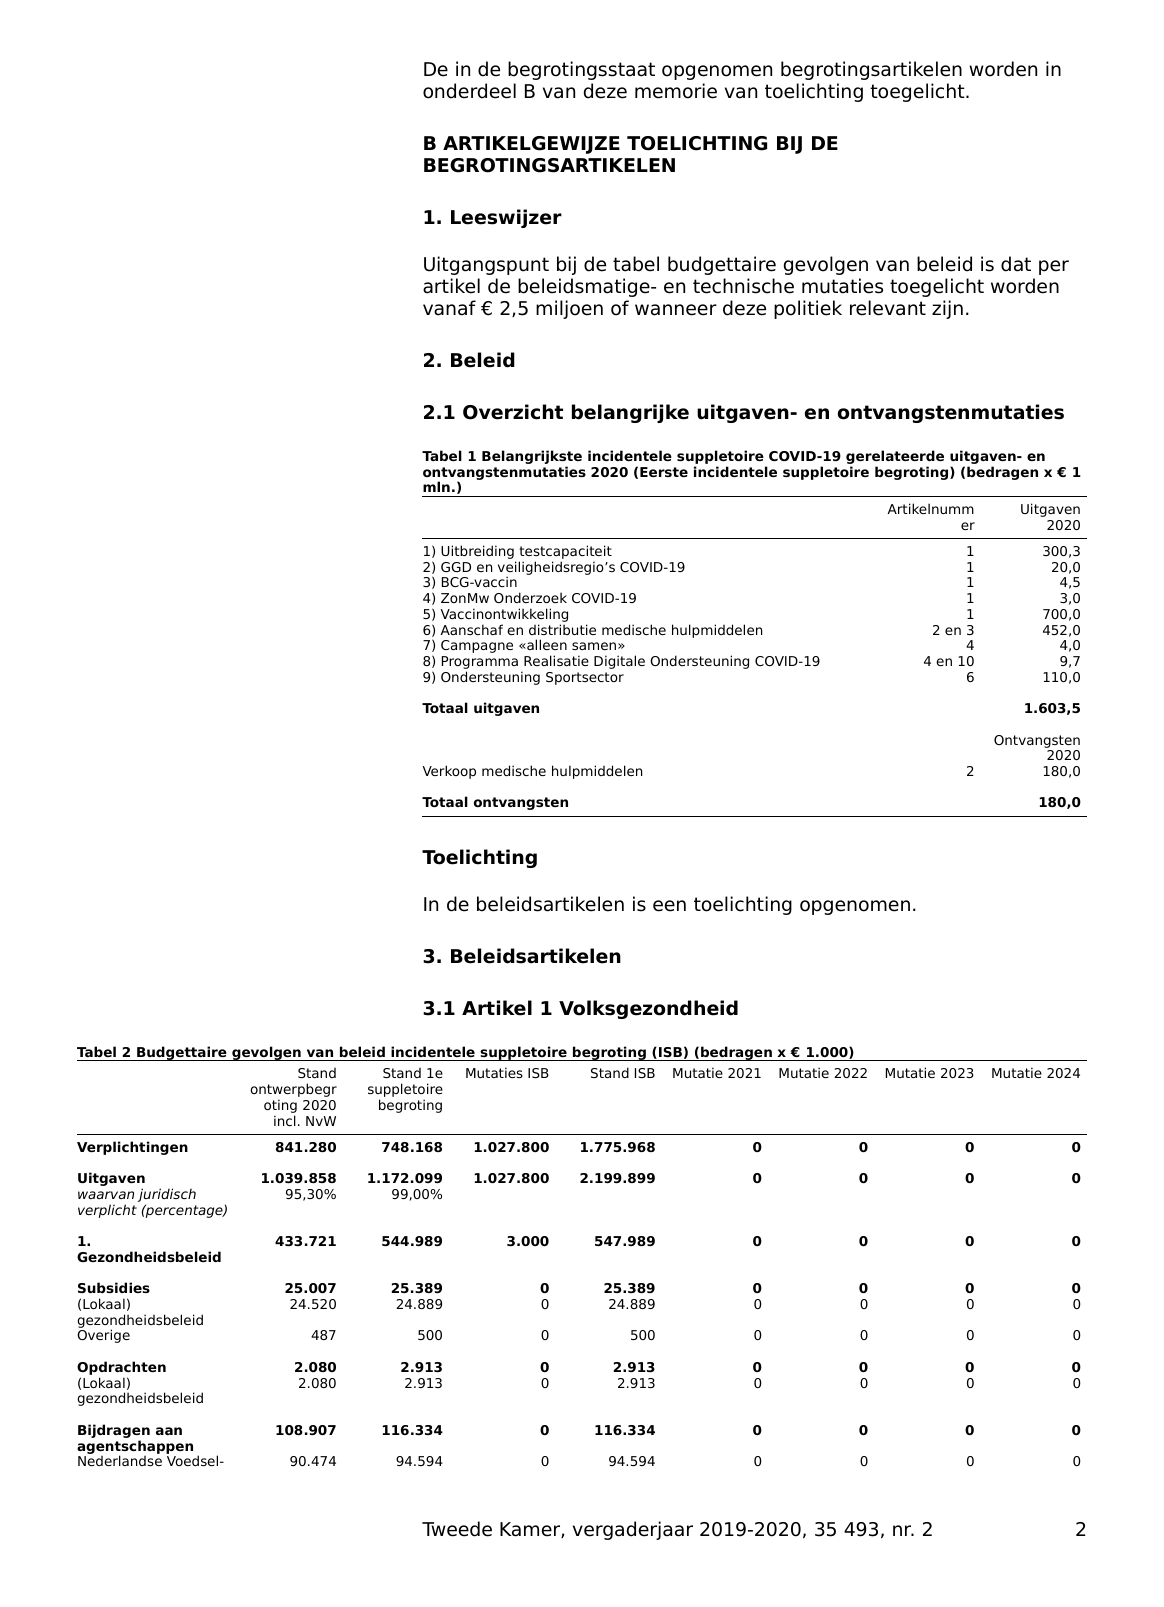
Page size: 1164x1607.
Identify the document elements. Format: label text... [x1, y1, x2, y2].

table_cell 0 [980, 1360, 1087, 1375]
table_cell 0 [449, 1454, 555, 1470]
table_cell 0 [661, 1360, 768, 1375]
table_cell 0 [980, 1171, 1087, 1187]
table_cell [661, 1187, 768, 1218]
table_cell Totaal ontvangsten [422, 795, 874, 816]
table_cell 0 [768, 1328, 874, 1344]
table_cell 0 [874, 1135, 980, 1155]
table_cell 25.389 [555, 1281, 661, 1297]
table_cell 544.989 [343, 1234, 449, 1265]
table_cell 1 [874, 575, 980, 591]
table_cell [236, 1344, 342, 1360]
table_cell [768, 1407, 874, 1423]
table_cell (Lokaal) gezondheidsbeleid [77, 1297, 236, 1328]
table_cell 9,7 [980, 654, 1087, 669]
text De in de begrotingsstaat opgenomen begrotingsartikelen worden in onderdeel B van deze memorie van toelichting toegelicht. [422, 59, 1087, 103]
table_cell [661, 1155, 768, 1171]
table_cell 500 [343, 1328, 449, 1344]
table_cell [422, 780, 874, 795]
table_cell 95,30% [236, 1187, 342, 1218]
table_cell [874, 780, 980, 795]
table_cell [449, 1265, 555, 1281]
text Uitgangspunt bij de tabel budgettaire gevolgen van beleid is dat per artikel de beleidsmatige- en technische mutaties toegelicht worden vanaf € 2,5 miljoen of wanneer deze politiek relevant zijn. [422, 254, 1087, 320]
table_cell [449, 1187, 555, 1218]
table_cell [874, 795, 980, 816]
table_cell [449, 1218, 555, 1234]
table_cell Overige [77, 1328, 236, 1344]
table_cell Mutatie 2022 [768, 1061, 874, 1134]
table_cell 8) Programma Realisatie Digitale Ondersteuning COVID-19 [422, 654, 874, 669]
table_cell [236, 1218, 342, 1234]
table_cell 0 [768, 1297, 874, 1328]
table_cell 0 [874, 1234, 980, 1265]
table_cell 0 [980, 1281, 1087, 1297]
table_cell 0 [661, 1281, 768, 1297]
table_cell [236, 1155, 342, 1171]
table_cell 0 [768, 1454, 874, 1470]
table_cell 0 [768, 1281, 874, 1297]
table_cell 3) BCG-vaccin [422, 575, 874, 591]
table_cell [555, 1218, 661, 1234]
table_cell 4,5 [980, 575, 1087, 591]
table_cell 180,0 [980, 795, 1087, 816]
table_cell [343, 1344, 449, 1360]
table_cell Stand ontwerpbegroting 2020 incl. NvW [236, 1061, 342, 1134]
table_cell 94.594 [343, 1454, 449, 1470]
table_cell 700,0 [980, 607, 1087, 622]
table_cell 116.334 [343, 1423, 449, 1454]
table_cell [768, 1265, 874, 1281]
table_cell 0 [661, 1375, 768, 1407]
table_cell 0 [980, 1328, 1087, 1344]
table_cell [661, 1218, 768, 1234]
table_cell 0 [661, 1297, 768, 1328]
subtitle Toelichting [422, 847, 1087, 869]
table_cell 24.889 [555, 1297, 661, 1328]
table_cell [874, 701, 980, 717]
table_cell 4 en 10 [874, 654, 980, 669]
table_cell Opdrachten [77, 1360, 236, 1375]
table_cell 6) Aanschaf en distributie medische hulpmiddelen [422, 622, 874, 638]
table_cell 0 [874, 1375, 980, 1407]
table_cell 1. Gezondheidsbeleid [77, 1234, 236, 1265]
table_cell 0 [661, 1135, 768, 1155]
table_cell 5) Vaccinontwikkeling [422, 607, 874, 622]
table_cell 0 [980, 1135, 1087, 1155]
table_cell [661, 1344, 768, 1360]
table_cell 0 [661, 1234, 768, 1265]
table_cell 0 [980, 1234, 1087, 1265]
table_cell Bijdragen aan agentschappen [77, 1423, 236, 1454]
table_cell 0 [980, 1375, 1087, 1407]
table_cell 2.913 [555, 1375, 661, 1407]
table_cell 1.027.800 [449, 1135, 555, 1155]
table_cell 0 [768, 1135, 874, 1155]
table_cell [980, 1265, 1087, 1281]
table_cell Verplichtingen [77, 1135, 236, 1155]
subtitle 3.1 Artikel 1 Volksgezondheid [422, 998, 1087, 1020]
table_cell 0 [980, 1423, 1087, 1454]
table_cell 1.027.800 [449, 1171, 555, 1187]
table_cell 0 [874, 1281, 980, 1297]
table_cell 452,0 [980, 622, 1087, 638]
table_cell [980, 1155, 1087, 1171]
subtitle 3. Beleidsartikelen [422, 946, 1087, 968]
table_cell Artikelnummer [874, 497, 980, 538]
table_cell 2.199.899 [555, 1171, 661, 1187]
table_cell [980, 1407, 1087, 1423]
table_cell 2.913 [343, 1375, 449, 1407]
table_header Tabel 1 Belangrijkste incidentele suppletoire COVID-19 gerelateerde uitgaven- en ontvangstenmutaties 2020 (Eerste incidentele suppletoire begroting) (bedragen x € 1 mln.) [422, 449, 1087, 496]
table_header Tabel 2 Budgettaire gevolgen van beleid incidentele suppletoire begroting (ISB) (bedragen x € 1.000) [77, 1045, 1087, 1060]
table_cell (Lokaal) gezondheidsbeleid [77, 1375, 236, 1407]
table_cell 94.594 [555, 1454, 661, 1470]
table_cell Totaal uitgaven [422, 701, 874, 717]
table_cell 0 [661, 1171, 768, 1187]
table_cell 7) Campagne «alleen samen» [422, 638, 874, 654]
table_cell [449, 1344, 555, 1360]
table_cell 4,0 [980, 638, 1087, 654]
table_cell 4 [874, 638, 980, 654]
table_cell 1 [874, 539, 980, 559]
table_cell 0 [874, 1360, 980, 1375]
table_cell 2) GGD en veiligheidsregio’s COVID-19 [422, 559, 874, 575]
table_cell Stand 1e suppletoire begroting [343, 1061, 449, 1134]
table_cell 25.007 [236, 1281, 342, 1297]
subtitle B ARTIKELGEWIJZE TOELICHTING BIJ DE BEGROTINGSARTIKELEN [422, 133, 1087, 177]
table_cell 25.389 [343, 1281, 449, 1297]
table_cell [874, 1187, 980, 1218]
subtitle 2. Beleid [422, 350, 1087, 372]
table_cell [661, 1407, 768, 1423]
table_cell 9) Ondersteuning Sportsector [422, 670, 874, 685]
table_cell 0 [874, 1423, 980, 1454]
table_cell [449, 1155, 555, 1171]
table_cell 0 [768, 1360, 874, 1375]
table_cell 2 [874, 764, 980, 779]
table_cell [874, 1265, 980, 1281]
table_cell 1.039.858 [236, 1171, 342, 1187]
subtitle 2.1 Overzicht belangrijke uitgaven- en ontvangstenmutaties [422, 402, 1087, 424]
table_cell 841.280 [236, 1135, 342, 1155]
table_cell Mutatie 2024 [980, 1061, 1087, 1134]
table_cell 0 [661, 1423, 768, 1454]
table_cell 0 [980, 1297, 1087, 1328]
table_cell 547.989 [555, 1234, 661, 1265]
table_cell [555, 1265, 661, 1281]
table_cell 24.889 [343, 1297, 449, 1328]
table_cell 1 [874, 591, 980, 607]
table_cell 0 [449, 1375, 555, 1407]
table_cell 108.907 [236, 1423, 342, 1454]
table_cell [874, 1407, 980, 1423]
table_cell 4) ZonMw Onderzoek COVID-19 [422, 591, 874, 607]
table_cell 0 [980, 1454, 1087, 1470]
table_cell 0 [661, 1328, 768, 1344]
table_cell [874, 1218, 980, 1234]
table_cell 2.913 [343, 1360, 449, 1375]
table_cell [768, 1155, 874, 1171]
table_cell 0 [449, 1281, 555, 1297]
table_cell [343, 1218, 449, 1234]
table_cell waarvan juridisch verplicht (percentage) [77, 1187, 236, 1218]
table_cell [980, 1187, 1087, 1218]
table_cell Nederlandse Voedsel- [77, 1454, 236, 1470]
table_cell [874, 733, 980, 764]
table_cell [77, 1155, 236, 1171]
table_cell 0 [874, 1328, 980, 1344]
table_cell [555, 1155, 661, 1171]
table_cell 110,0 [980, 670, 1087, 685]
text In de beleidsartikelen is een toelichting opgenomen. [422, 894, 1087, 916]
table_cell [236, 1265, 342, 1281]
table_cell 0 [874, 1171, 980, 1187]
table_cell 487 [236, 1328, 342, 1344]
table_cell Uitgaven 2020 [980, 497, 1087, 538]
table_cell Subsidies [77, 1281, 236, 1297]
table_cell [77, 1061, 236, 1134]
table_cell 0 [449, 1297, 555, 1328]
table_cell 1) Uitbreiding testcapaciteit [422, 539, 874, 559]
table_cell [77, 1407, 236, 1423]
table_cell 748.168 [343, 1135, 449, 1155]
table_cell 0 [449, 1423, 555, 1454]
table_cell 0 [768, 1375, 874, 1407]
table_cell [422, 717, 874, 732]
table_cell 180,0 [980, 764, 1087, 779]
table_cell Uitgaven [77, 1171, 236, 1187]
table_cell [555, 1187, 661, 1218]
table_cell Verkoop medische hulpmiddelen [422, 764, 874, 779]
table_cell [980, 717, 1087, 732]
table_cell [768, 1187, 874, 1218]
table_cell 0 [449, 1360, 555, 1375]
table_cell 116.334 [555, 1423, 661, 1454]
table_cell [768, 1218, 874, 1234]
table_cell [236, 1407, 342, 1423]
table_cell 0 [661, 1454, 768, 1470]
table_cell 0 [768, 1423, 874, 1454]
table_cell 300,3 [980, 539, 1087, 559]
table_cell 500 [555, 1328, 661, 1344]
table_cell [77, 1218, 236, 1234]
table_cell 1 [874, 559, 980, 575]
table_cell 1.172.099 [343, 1171, 449, 1187]
table_cell 3,0 [980, 591, 1087, 607]
table_cell [343, 1155, 449, 1171]
table_cell [980, 1344, 1087, 1360]
table_cell [874, 717, 980, 732]
table_cell [980, 780, 1087, 795]
table_cell [422, 685, 874, 701]
table_cell Stand ISB [555, 1061, 661, 1134]
table_cell [874, 1155, 980, 1171]
table_cell 0 [449, 1328, 555, 1344]
table_cell [343, 1265, 449, 1281]
table_cell [449, 1407, 555, 1423]
table_cell [77, 1265, 236, 1281]
table_cell 433.721 [236, 1234, 342, 1265]
table_cell [980, 685, 1087, 701]
table_cell 1 [874, 607, 980, 622]
table_cell 0 [874, 1297, 980, 1328]
table_cell [555, 1407, 661, 1423]
table_cell Ontvangsten 2020 [980, 733, 1087, 764]
table_cell [422, 497, 874, 538]
table_cell Mutatie 2021 [661, 1061, 768, 1134]
table_cell 0 [874, 1454, 980, 1470]
table_cell 99,00% [343, 1187, 449, 1218]
table_cell 1.603,5 [980, 701, 1087, 717]
table_cell [343, 1407, 449, 1423]
table_cell [874, 685, 980, 701]
table_cell 0 [768, 1234, 874, 1265]
table_cell 2.913 [555, 1360, 661, 1375]
table_cell 2.080 [236, 1375, 342, 1407]
table_cell 0 [768, 1171, 874, 1187]
table_cell 3.000 [449, 1234, 555, 1265]
table_cell [874, 1344, 980, 1360]
table_cell [768, 1344, 874, 1360]
table_cell Mutatie 2023 [874, 1061, 980, 1134]
table_cell [422, 733, 874, 764]
subtitle 1. Leeswijzer [422, 207, 1087, 229]
table_cell [661, 1265, 768, 1281]
table_cell 6 [874, 670, 980, 685]
table_cell [77, 1344, 236, 1360]
table_cell 24.520 [236, 1297, 342, 1328]
table_cell 20,0 [980, 559, 1087, 575]
table_cell [980, 1218, 1087, 1234]
table_cell 1.775.968 [555, 1135, 661, 1155]
table_cell 2 en 3 [874, 622, 980, 638]
table_cell Mutaties ISB [449, 1061, 555, 1134]
table_cell [555, 1344, 661, 1360]
table_cell 90.474 [236, 1454, 342, 1470]
table_cell 2.080 [236, 1360, 342, 1375]
